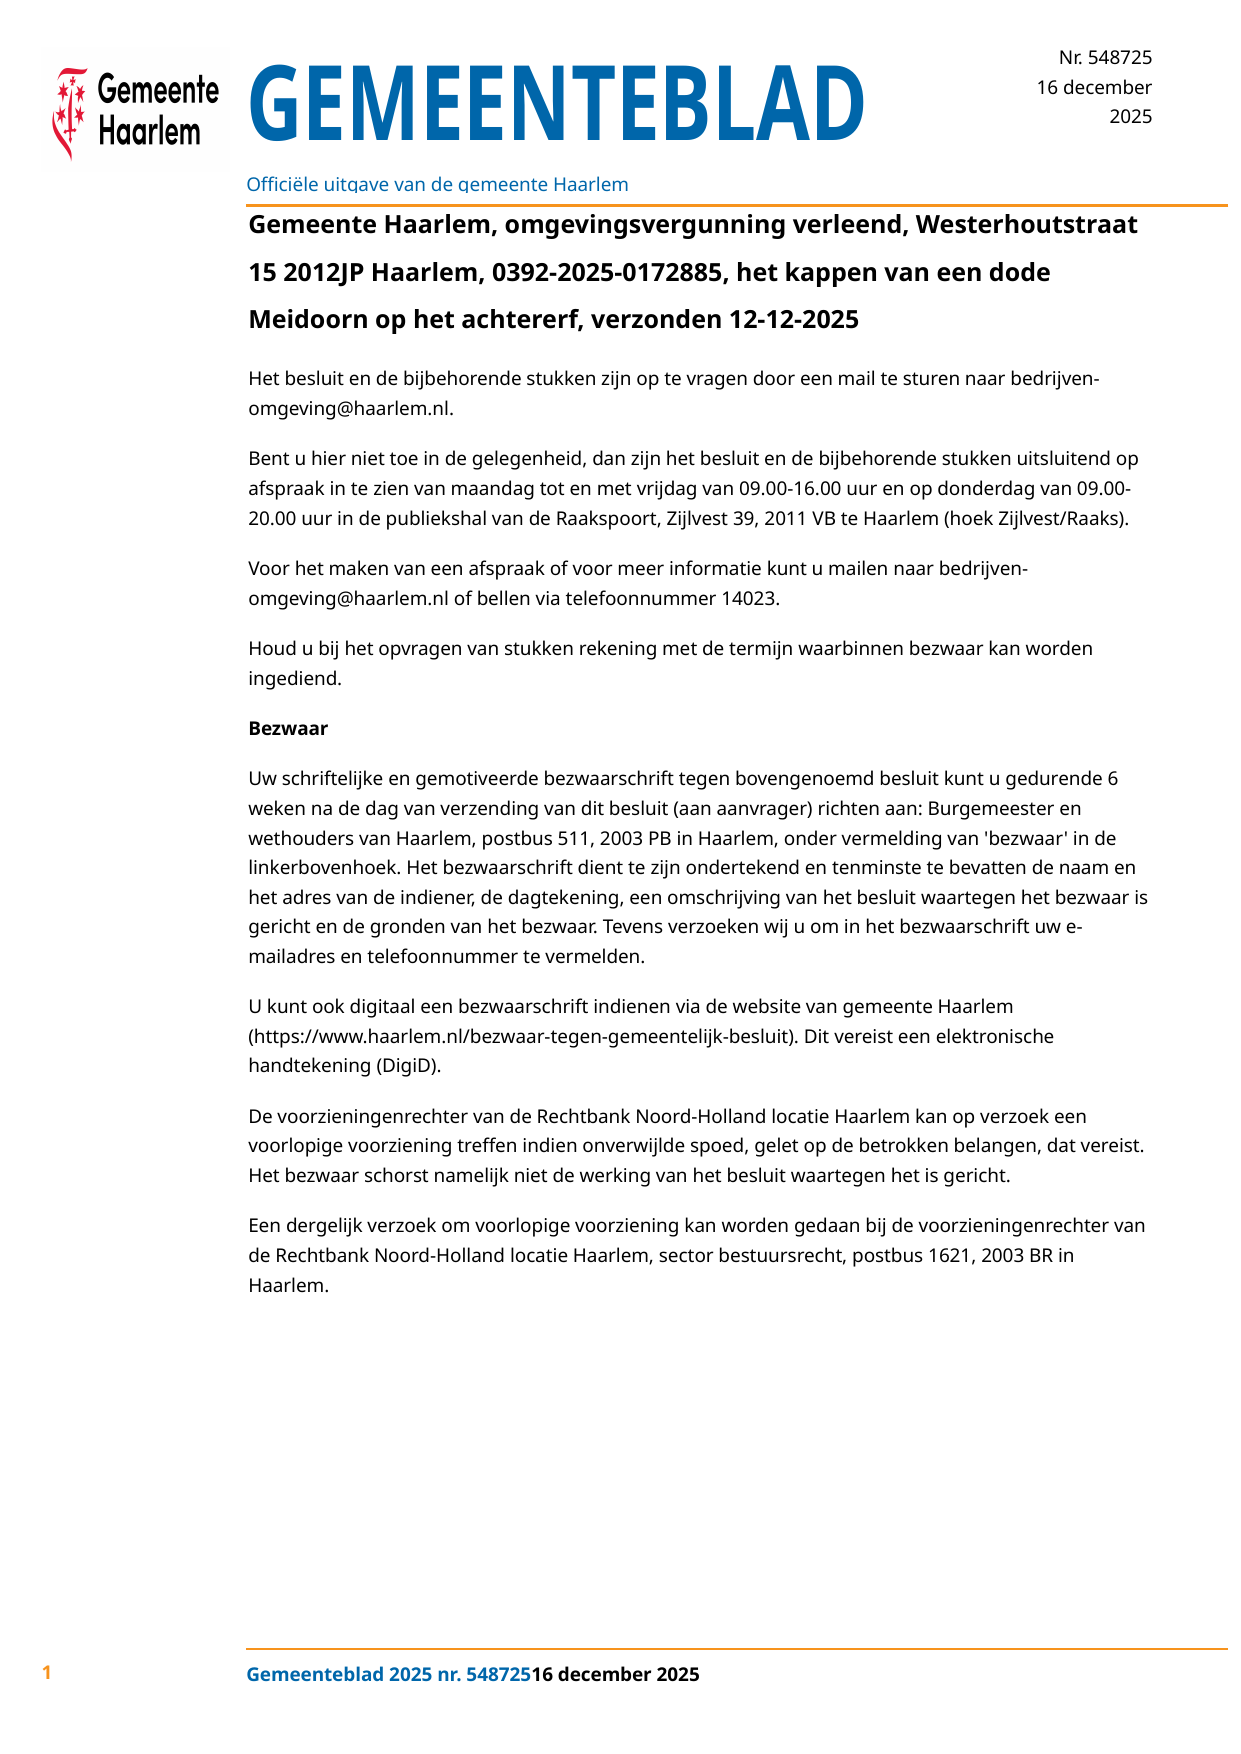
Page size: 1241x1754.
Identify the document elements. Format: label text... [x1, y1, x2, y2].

text Houd u bij het opvragen van stukken rekening met de termijn waarbinnen bezwaar kan worden ingediend. [248, 635, 1152, 690]
text Uw schriftelijke en gemotiveerde bezwaarschrift tegen bovengenoemd besluit kunt u gedurende 6 weken na de dag van verzending van dit besluit (aan aanvrager) richten aan: Burgemeester en wethouders van Haarlem, postbus 511, 2003 PB in Haarlem, onder vermelding van 'bezwaar' in de linkerbovenhoek. Het bezwaarschrift dient te zijn ondertekend en tenminste te bevatten de naam en het adres van de indiener, de dagtekening, een omschrijving van het besluit waartegen het bezwaar is gericht en de gronden van het bezwaar. Tevens verzoeken wij u om in het bezwaarschrift uw e-mailadres en telefoonnummer te vermelden. [248, 766, 1152, 969]
text Het besluit en de bijbehorende stukken zijn op te vragen door een mail te sturen naar bedrijven-omgeving@haarlem.nl. [248, 366, 1152, 421]
text Een dergelijk verzoek om voorlopige voorziening kan worden gedaan bij de voorzieningenrechter van de Rechtbank Noord-Holland locatie Haarlem, sector bestuursrecht, postbus 1621, 2003 BR in Haarlem. [248, 1213, 1152, 1297]
text De voorzieningenrechter van de Rechtbank Noord-Holland locatie Haarlem kan op verzoek een voorlopige voorziening treffen indien onverwijlde spoed, gelet op de betrokken belangen, dat vereist. Het bezwaar schorst namelijk niet de werking van het besluit waartegen het is gericht. [248, 1103, 1152, 1188]
text Gemeente Haarlem, omgevingsvergunning verleend, Westerhoutstraat 15 2012JP Haarlem, 0392-2025-0172885, het kappen van een dode Meidoorn op het achtererf, verzonden 12-12-2025 [248, 207, 1152, 336]
text U kunt ook digitaal een bezwaarschrift indienen via de website van gemeente Haarlem (https://www.haarlem.nl/bezwaar-tegen-gemeentelijk-besluit). Dit vereist een elektronische handtekening (DigiD). [248, 993, 1152, 1078]
text Voor het maken van een afspraak of voor meer informatie kunt u mailen naar bedrijven-omgeving@haarlem.nl of bellen via telefoonnummer 14023. [248, 555, 1152, 610]
picture [41, 47, 231, 172]
text Bezwaar [248, 715, 1152, 741]
text Bent u hier niet toe in de gelegenheid, dan zijn het besluit en de bijbehorende stukken uitsluitend op afspraak in te zien van maandag tot en met vrijdag van 09.00-16.00 uur en op donderdag van 09.00-20.00 uur in de publiekshal van de Raakspoort, Zijlvest 39, 2011 VB te Haarlem (hoek Zijlvest/Raaks). [248, 446, 1152, 530]
